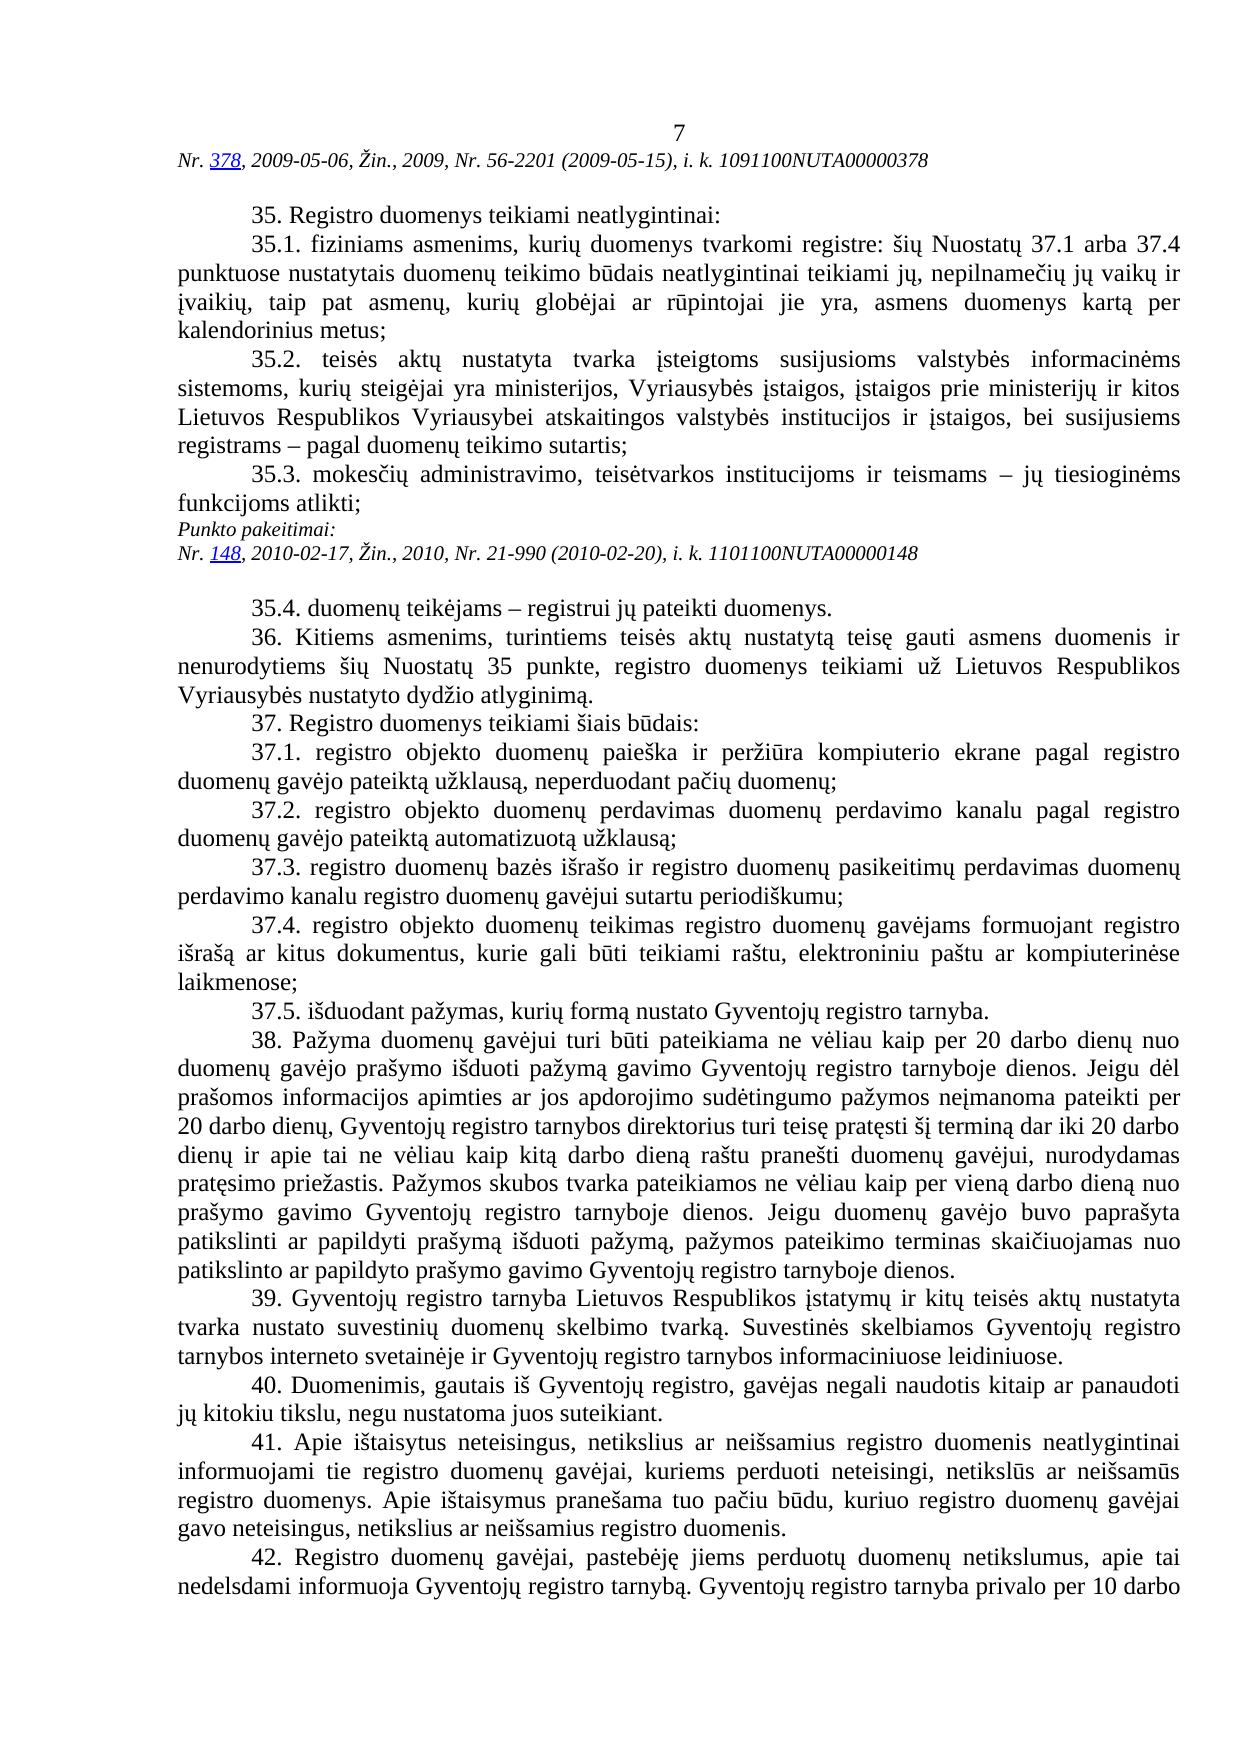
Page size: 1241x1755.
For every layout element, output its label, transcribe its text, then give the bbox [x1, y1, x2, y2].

text 35.2. teisės aktų nustatyta tvarka įsteigtoms susijusioms valstybės informacinėms sistemoms, kurių steigėjai yra ministerijos, Vyriausybės įstaigos, įstaigos prie ministerijų ir kitos Lietuvos Respublikos Vyriausybei atskaitingos valstybės institucijos ir įstaigos, bei susijusiems registrams – pagal duomenų teikimo sutartis; [177, 344, 1181, 459]
text 35.3. mokesčių administravimo, teisėtvarkos institucijoms ir teismams – jų tiesioginėms funkcijoms atlikti; [177, 459, 1181, 517]
text Nr. 148, 2010-02-17, Žin., 2010, Nr. 21-990 (2010-02-20), i. k. 1101100NUTA00000148 [177, 541, 1181, 565]
text 37.1. registro objekto duomenų paieška ir peržiūra kompiuterio ekrane pagal registro duomenų gavėjo pateiktą užklausą, neperduodant pačių duomenų; [177, 737, 1181, 795]
text 36. Kitiems asmenims, turintiems teisės aktų nustatytą teisę gauti asmens duomenis ir nenurodytiems šių Nuostatų 35 punkte, registro duomenys teikiami už Lietuvos Respublikos Vyriausybės nustatyto dydžio atlyginimą. [177, 622, 1181, 708]
text 37.2. registro objekto duomenų perdavimas duomenų perdavimo kanalu pagal registro duomenų gavėjo pateiktą automatizuotą užklausą; [177, 795, 1181, 852]
text 35.1. fiziniams asmenims, kurių duomenys tvarkomi registre: šių Nuostatų 37.1 arba 37.4 punktuose nustatytais duomenų teikimo būdais neatlygintinai teikiami jų, nepilnamečių jų vaikų ir įvaikių, taip pat asmenų, kurių globėjai ar rūpintojai jie yra, asmens duomenys kartą per kalendorinius metus; [177, 229, 1181, 344]
text 38. Pažyma duomenų gavėjui turi būti pateikiama ne vėliau kaip per 20 darbo dienų nuo duomenų gavėjo prašymo išduoti pažymą gavimo Gyventojų registro tarnyboje dienos. Jeigu dėl prašomos informacijos apimties ar jos apdorojimo sudėtingumo pažymos neįmanoma pateikti per 20 darbo dienų, Gyventojų registro tarnybos direktorius turi teisę pratęsti šį terminą dar iki 20 darbo dienų ir apie tai ne vėliau kaip kitą darbo dieną raštu pranešti duomenų gavėjui, nurodydamas pratęsimo priežastis. Pažymos skubos tvarka pateikiamos ne vėliau kaip per vieną darbo dieną nuo prašymo gavimo Gyventojų registro tarnyboje dienos. Jeigu duomenų gavėjo buvo paprašyta patikslinti ar papildyti prašymą išduoti pažymą, pažymos pateikimo terminas skaičiuojamas nuo patikslinto ar papildyto prašymo gavimo Gyventojų registro tarnyboje dienos. [177, 1025, 1181, 1283]
text 42. Registro duomenų gavėjai, pastebėję jiems perduotų duomenų netikslumus, apie tai nedelsdami informuoja Gyventojų registro tarnybą. Gyventojų registro tarnyba privalo per 10 darbo [177, 1542, 1181, 1600]
text 39. Gyventojų registro tarnyba Lietuvos Respublikos įstatymų ir kitų teisės aktų nustatyta tvarka nustato suvestinių duomenų skelbimo tvarką. Suvestinės skelbiamos Gyventojų registro tarnybos interneto svetainėje ir Gyventojų registro tarnybos informaciniuose leidiniuose. [177, 1283, 1181, 1370]
text 35.4. duomenų teikėjams – registrui jų pateikti duomenys. [177, 593, 1181, 622]
text 41. Apie ištaisytus neteisingus, netikslius ar neišsamius registro duomenis neatlygintinai informuojami tie registro duomenų gavėjai, kuriems perduoti neteisingi, netikslūs ar neišsamūs registro duomenys. Apie ištaisymus pranešama tuo pačiu būdu, kuriuo registro duomenų gavėjai gavo neteisingus, netikslius ar neišsamius registro duomenis. [177, 1427, 1181, 1542]
text Punkto pakeitimai: [177, 517, 1181, 541]
text Nr. 378, 2009-05-06, Žin., 2009, Nr. 56-2201 (2009-05-15), i. k. 1091100NUTA00000378 [177, 148, 1181, 172]
text 37. Registro duomenys teikiami šiais būdais: [177, 708, 1181, 737]
text 37.4. registro objekto duomenų teikimas registro duomenų gavėjams formuojant registro išrašą ar kitus dokumentus, kurie gali būti teikiami raštu, elektroniniu paštu ar kompiuterinėse laikmenose; [177, 910, 1181, 996]
text 35. Registro duomenys teikiami neatlygintinai: [177, 200, 1181, 229]
text 37.3. registro duomenų bazės išrašo ir registro duomenų pasikeitimų perdavimas duomenų perdavimo kanalu registro duomenų gavėjui sutartu periodiškumu; [177, 852, 1181, 910]
text 40. Duomenimis, gautais iš Gyventojų registro, gavėjas negali naudotis kitaip ar panaudoti jų kitokiu tikslu, negu nustatoma juos suteikiant. [177, 1370, 1181, 1427]
text 37.5. išduodant pažymas, kurių formą nustato Gyventojų registro tarnyba. [177, 996, 1181, 1025]
